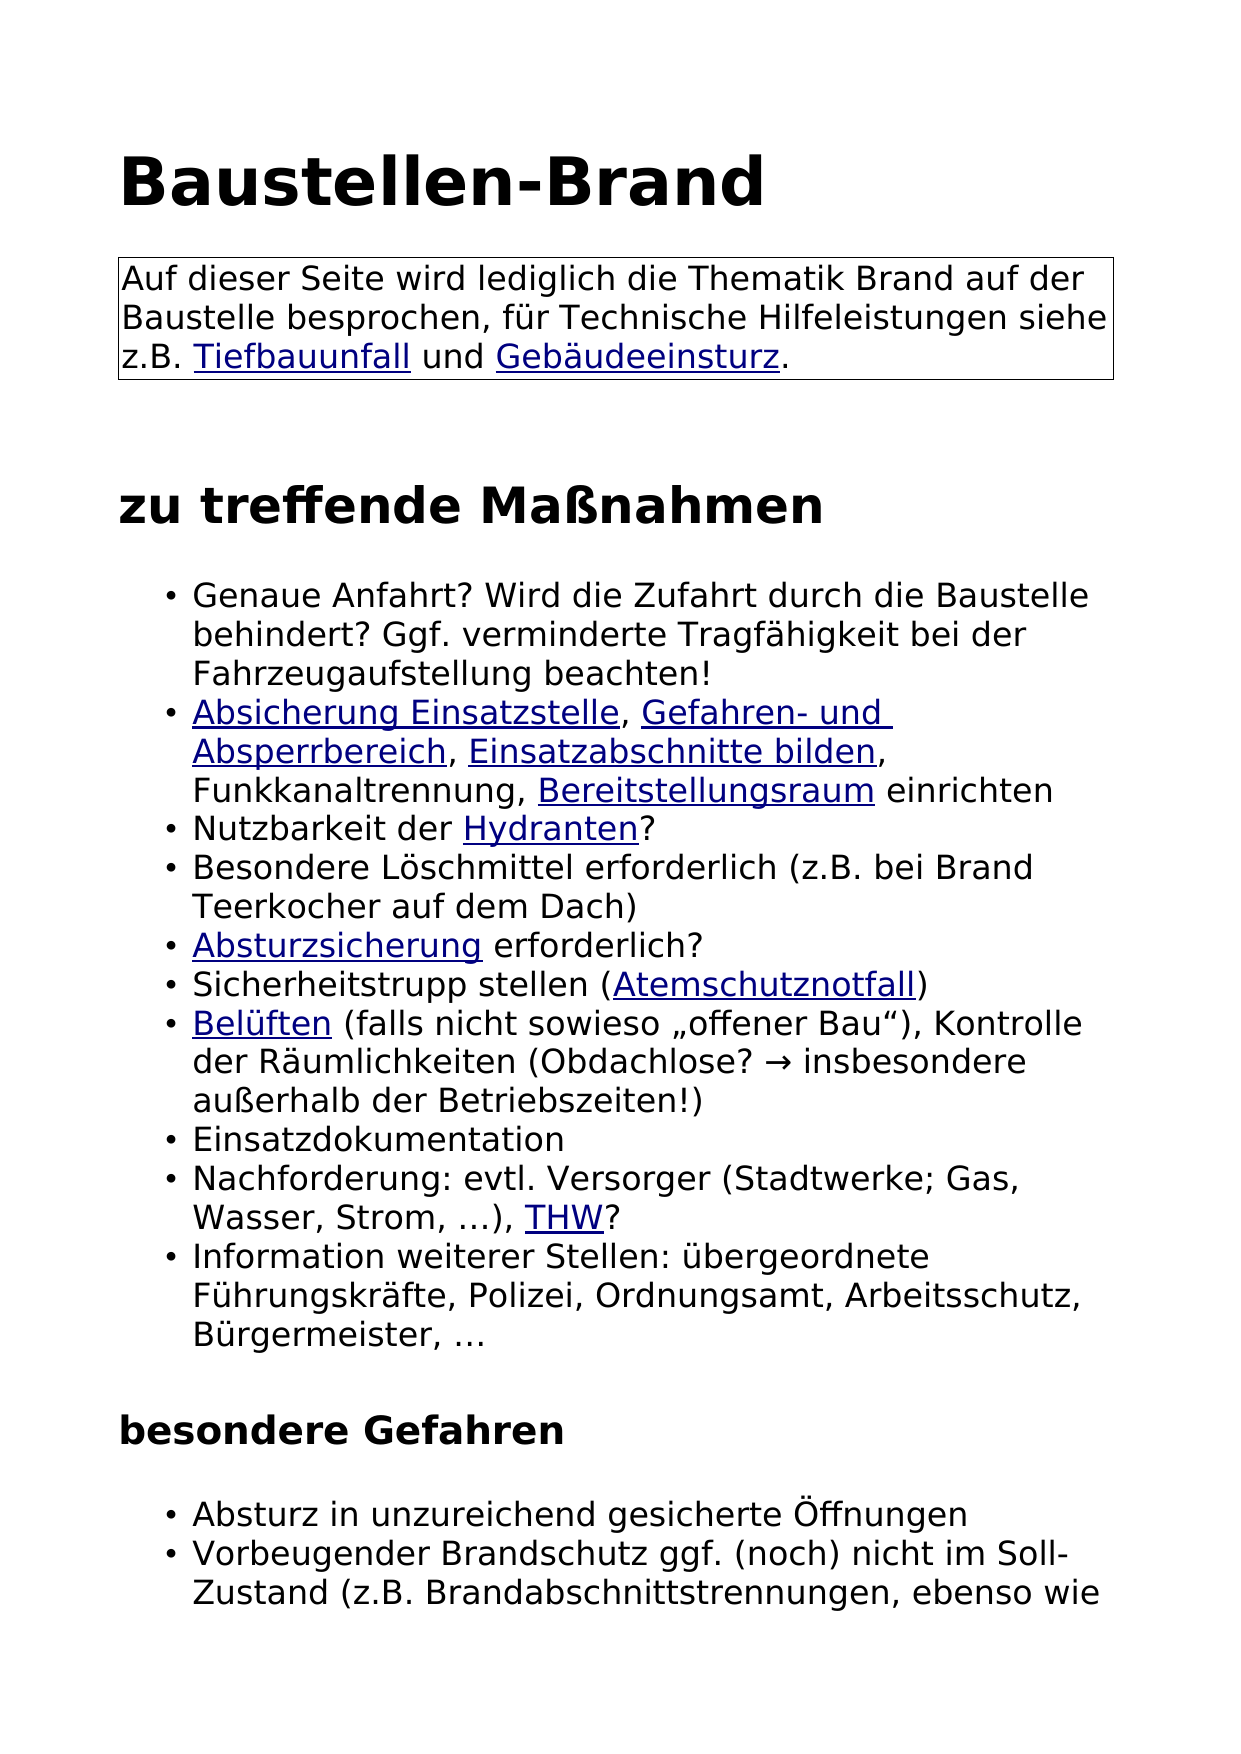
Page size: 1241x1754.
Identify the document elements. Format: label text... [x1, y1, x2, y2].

list Besondere Löschmittel erforderlich (z.B. bei Brand Teerkocher auf dem Dach) [177, 849, 1122, 926]
list Sicherheitstrupp stellen (Atemschutznotfall) [177, 965, 1122, 1004]
table_header Auf dieser Seite wird lediglich die Thematik Brand auf der Baustelle besprochen, für Technische Hilfeleistungen siehe z.B. Tiefbauunfall und Gebäudeeinsturz. [119, 258, 1113, 379]
list Belüften (falls nicht sowieso „offener Bau“), Kontrolle der Räumlichkeiten (Obdachlose? → insbesondere außerhalb der Betriebszeiten!) [177, 1004, 1122, 1121]
list Absturzsicherung erforderlich? [177, 926, 1122, 965]
list Genaue Anfahrt? Wird die Zufahrt durch die Baustelle behindert? Ggf. verminderte Tragfähigkeit bei der Fahrzeugaufstellung beachten! [177, 577, 1122, 693]
list Vorbeugender Brandschutz ggf. (noch) nicht im Soll-Zustand (z.B. Brandabschnittstrennungen, ebenso wie [177, 1534, 1122, 1612]
list Einsatzdokumentation [177, 1121, 1122, 1159]
subtitle Baustellen-Brand [118, 143, 1122, 221]
subtitle zu treffende Maßnahmen [118, 477, 1122, 535]
subtitle besondere Gefahren [118, 1408, 1122, 1453]
list Nachforderung: evtl. Versorger (Stadtwerke; Gas, Wasser, Strom, …), THW? [177, 1159, 1122, 1237]
list Information weiterer Stellen: übergeordnete Führungskräfte, Polizei, Ordnungsamt, Arbeitsschutz, Bürgermeister, … [177, 1237, 1122, 1354]
list Absicherung Einsatzstelle, Gefahren- und Absperrbereich, Einsatzabschnitte bilden, Funkkanaltrennung, Bereitstellungsraum einrichten [177, 693, 1122, 810]
list Absturz in unzureichend gesicherte Öffnungen [177, 1496, 1122, 1534]
list Nutzbarkeit der Hydranten? [177, 810, 1122, 849]
